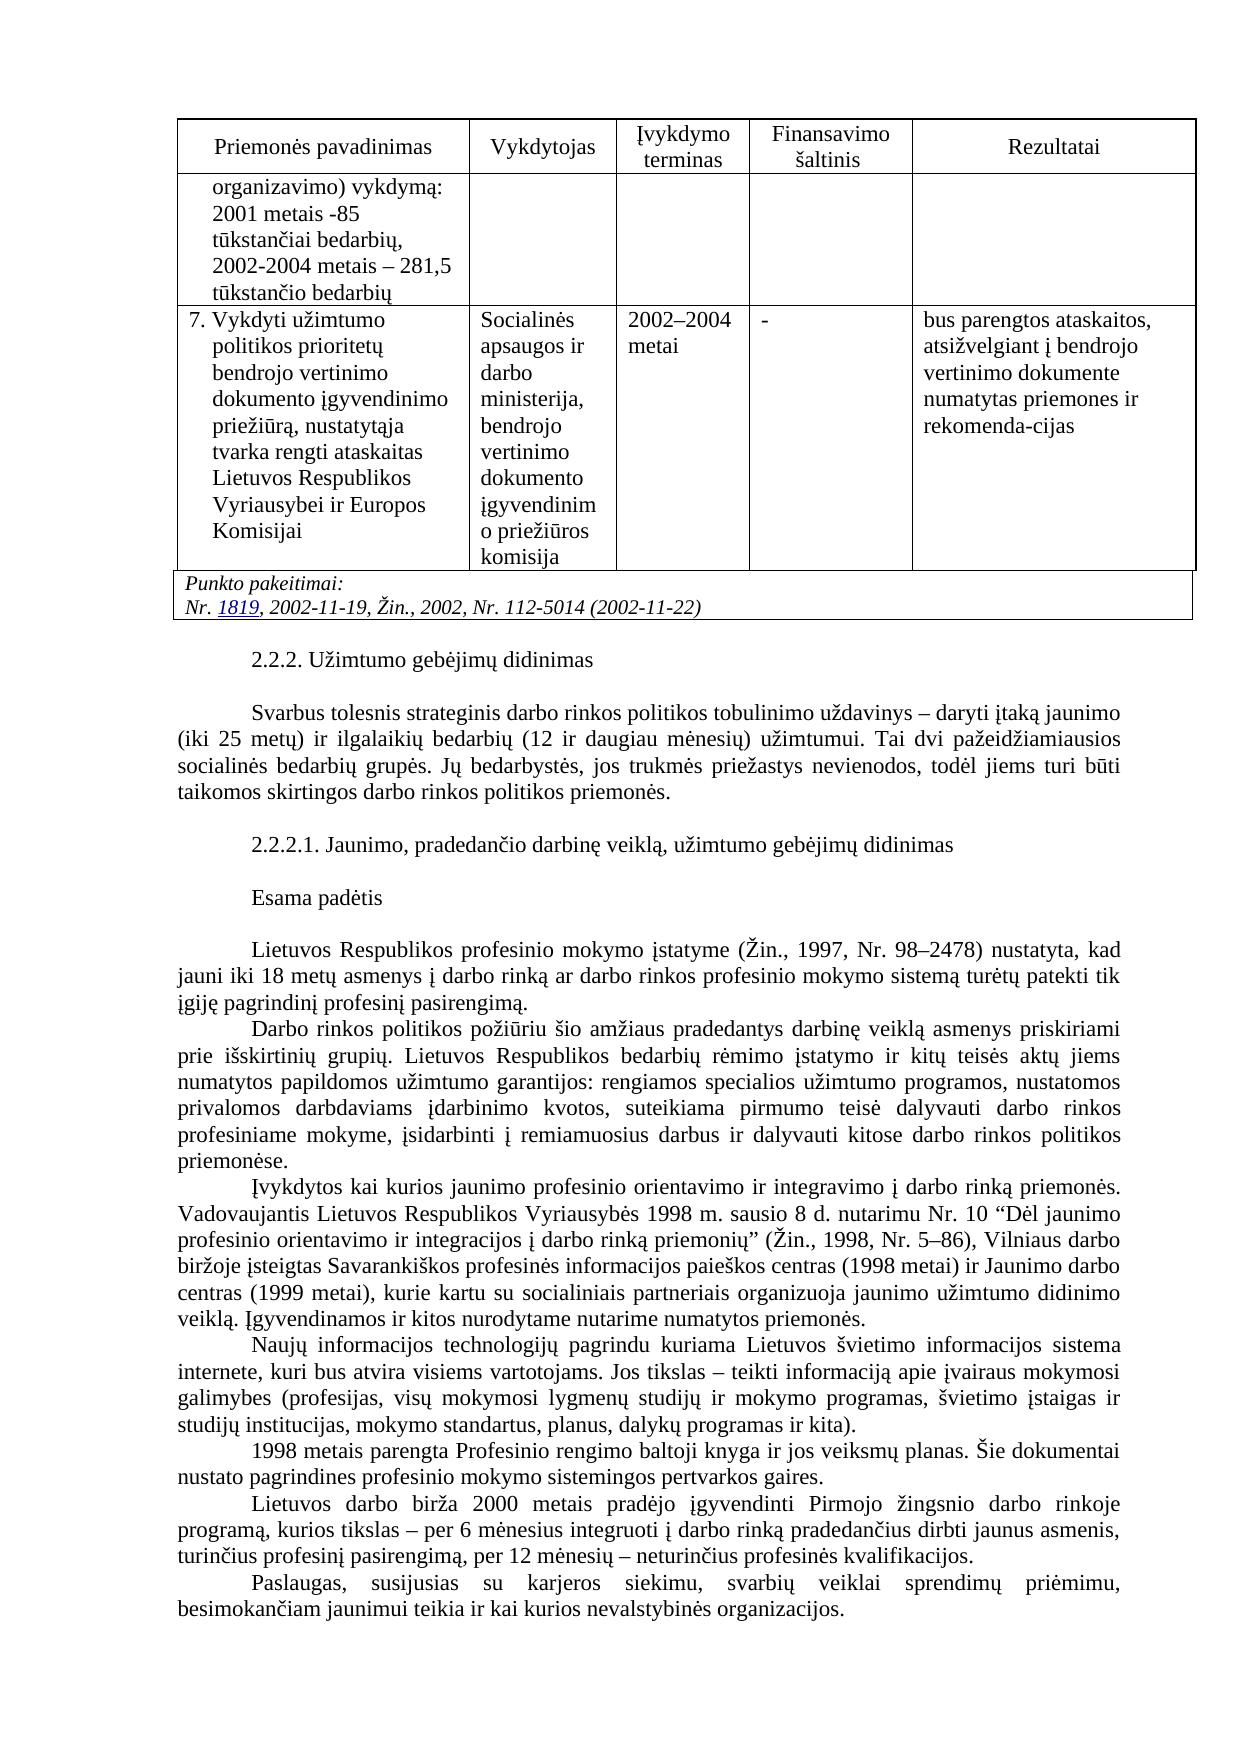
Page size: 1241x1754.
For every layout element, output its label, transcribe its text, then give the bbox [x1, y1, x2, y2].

table_cell Socialinės apsaugos ir darbo ministerija, bendrojo vertinimo dokumento įgyvendinimo priežiūros komisija [470, 306, 616, 570]
table_header Vykdytojas [470, 120, 616, 172]
text Naujų informacijos technologijų pagrindu kuriama Lietuvos švietimo informacijos sistema internete, kuri bus atvira visiems vartotojams. Jos tikslas – teikti informaciją apie įvairaus mokymosi galimybes (profesijas, visų mokymosi lygmenų studijų ir mokymo programas, švietimo įstaigas ir studijų institucijas, mokymo standartus, planus, dalykų programas ir kita). [177, 1332, 1122, 1437]
text Paslaugas, susijusias su karjeros siekimu, svarbių veiklai sprendimų priėmimu, besimokančiam jaunimui teikia ir kai kurios nevalstybinės organizacijos. [177, 1569, 1122, 1621]
table_cell [617, 174, 749, 305]
text Įvykdytos kai kurios jaunimo profesinio orientavimo ir integravimo į darbo rinką priemonės. Vadovaujantis Lietuvos Respublikos Vyriausybės 1998 m. sausio 8 d. nutarimu Nr. 10 “Dėl jaunimo profesinio orientavimo ir integracijos į darbo rinką priemonių” (Žin., 1998, Nr. 5–86), Vilniaus darbo biržoje įsteigtas Savarankiškos profesinės informacijos paieškos centras (1998 metai) ir Jaunimo darbo centras (1999 metai), kurie kartu su socialiniais partneriais organizuoja jaunimo užimtumo didinimo veiklą. Įgyvendinamos ir kitos nurodytame nutarime numatytos priemonės. [177, 1173, 1122, 1332]
text Lietuvos Respublikos profesinio mokymo įstatyme (Žin., 1997, Nr. 98–2478) nustatyta, kad jauni iki 18 metų asmenys į darbo rinką ar darbo rinkos profesinio mokymo sistemą turėtų patekti tik įgiję pagrindinį profesinį pasirengimą. [177, 936, 1122, 1015]
table_cell [470, 174, 616, 305]
table_cell 2002–2004 metai [617, 306, 749, 570]
table_cell organizavimo) vykdymą: 2001 metais -85 tūkstančiai bedarbių, 2002-2004 metais – 281,5 tūkstančio bedarbių [178, 174, 469, 305]
table_header Įvykdymo terminas [617, 120, 749, 172]
table_cell - [750, 306, 912, 570]
table_header Rezultatai [913, 120, 1195, 172]
text Svarbus tolesnis strateginis darbo rinkos politikos tobulinimo uždavinys – daryti įtaką jaunimo (iki 25 metų) ir ilgalaikių bedarbių (12 ir daugiau mėnesių) užimtumui. Tai dvi pažeidžiamiausios socialinės bedarbių grupės. Jų bedarbystės, jos trukmės priežastys nevienodos, todėl jiems turi būti taikomos skirtingos darbo rinkos politikos priemonės. [177, 699, 1122, 804]
table_cell [913, 174, 1195, 305]
table_header Priemonės pavadinimas [178, 120, 469, 172]
table_cell 7. Vykdyti užimtumo politikos prioritetų bendrojo vertinimo dokumento įgyvendinimo priežiūrą, nustatytąja tvarka rengti ataskaitas Lietuvos Respublikos Vyriausybei ir Europos Komisijai [178, 306, 469, 570]
table_cell [750, 174, 912, 305]
text 1998 metais parengta Profesinio rengimo baltoji knyga ir jos veiksmų planas. Šie dokumentai nustato pagrindines profesinio mokymo sistemingos pertvarkos gaires. [177, 1437, 1122, 1490]
table_header Finansavimo šaltinis [750, 120, 912, 172]
text 2.2.2. Užimtumo gebėjimų didinimas [177, 646, 1122, 673]
text Darbo rinkos politikos požiūriu šio amžiaus pradedantys darbinę veiklą asmenys priskiriami prie išskirtinių grupių. Lietuvos Respublikos bedarbių rėmimo įstatymo ir kitų teisės aktų jiems numatytos papildomos užimtumo garantijos: rengiamos specialios užimtumo programos, nustatomos privalomos darbdaviams įdarbinimo kvotos, suteikiama pirmumo teisė dalyvauti darbo rinkos profesiniame mokyme, įsidarbinti į remiamuosius darbus ir dalyvauti kitose darbo rinkos politikos priemonėse. [177, 1015, 1122, 1173]
text Esama padėtis [177, 883, 1122, 910]
text Lietuvos darbo birža 2000 metais pradėjo įgyvendinti Pirmojo žingsnio darbo rinkoje programą, kurios tikslas – per 6 mėnesius integruoti į darbo rinką pradedančius dirbti jaunus asmenis, turinčius profesinį pasirengimą, per 12 mėnesių – neturinčius profesinės kvalifikacijos. [177, 1490, 1122, 1569]
table_cell bus parengtos ataskaitos, atsižvelgiant į bendrojo vertinimo dokumente numatytas priemones ir rekomenda-cijas [913, 306, 1195, 570]
list Jaunimo, pradedančio darbinę veiklą, užimtumo gebėjimų didinimas [177, 831, 1122, 857]
table_cell Punkto pakeitimai: Nr. 1819, 2002-11-19, Žin., 2002, Nr. 112-5014 (2002-11-22) [174, 571, 1192, 619]
